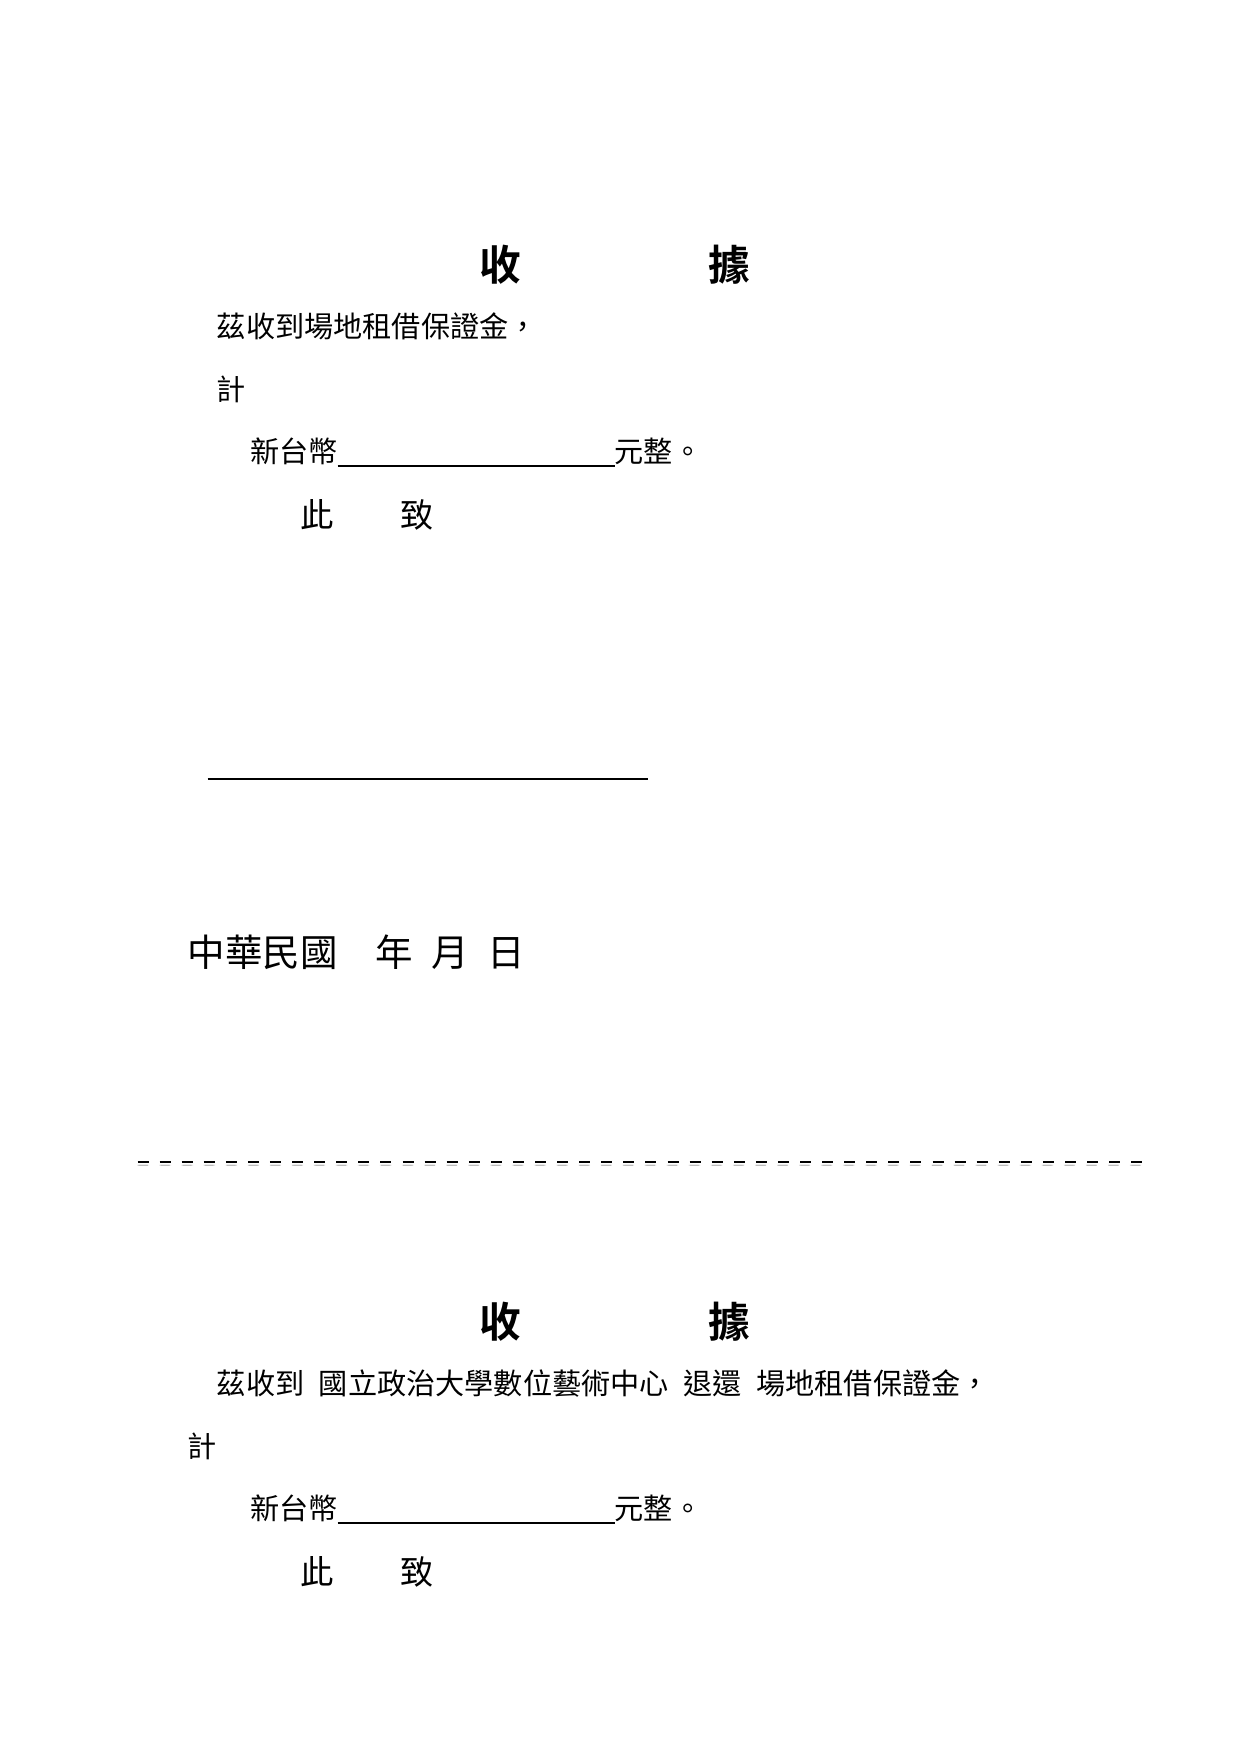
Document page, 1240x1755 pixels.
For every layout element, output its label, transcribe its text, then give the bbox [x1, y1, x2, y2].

text 計 [187, 346, 1052, 408]
text 茲收到 國立政治大學數位藝術中心 退還 場地租借保證金， 計 [187, 1340, 1052, 1465]
text 新台幣 元整。 [200, 408, 1052, 471]
text 茲收到場地租借保證金， [187, 283, 1052, 346]
text 收 據 [187, 221, 1052, 283]
text 收 據 [187, 1278, 1052, 1340]
text 中華民國 年 月 日 [187, 908, 1052, 971]
text 新台幣 元整。 [200, 1465, 1052, 1528]
text 此 致 [250, 471, 1052, 533]
text 此 致 [250, 1528, 1052, 1590]
